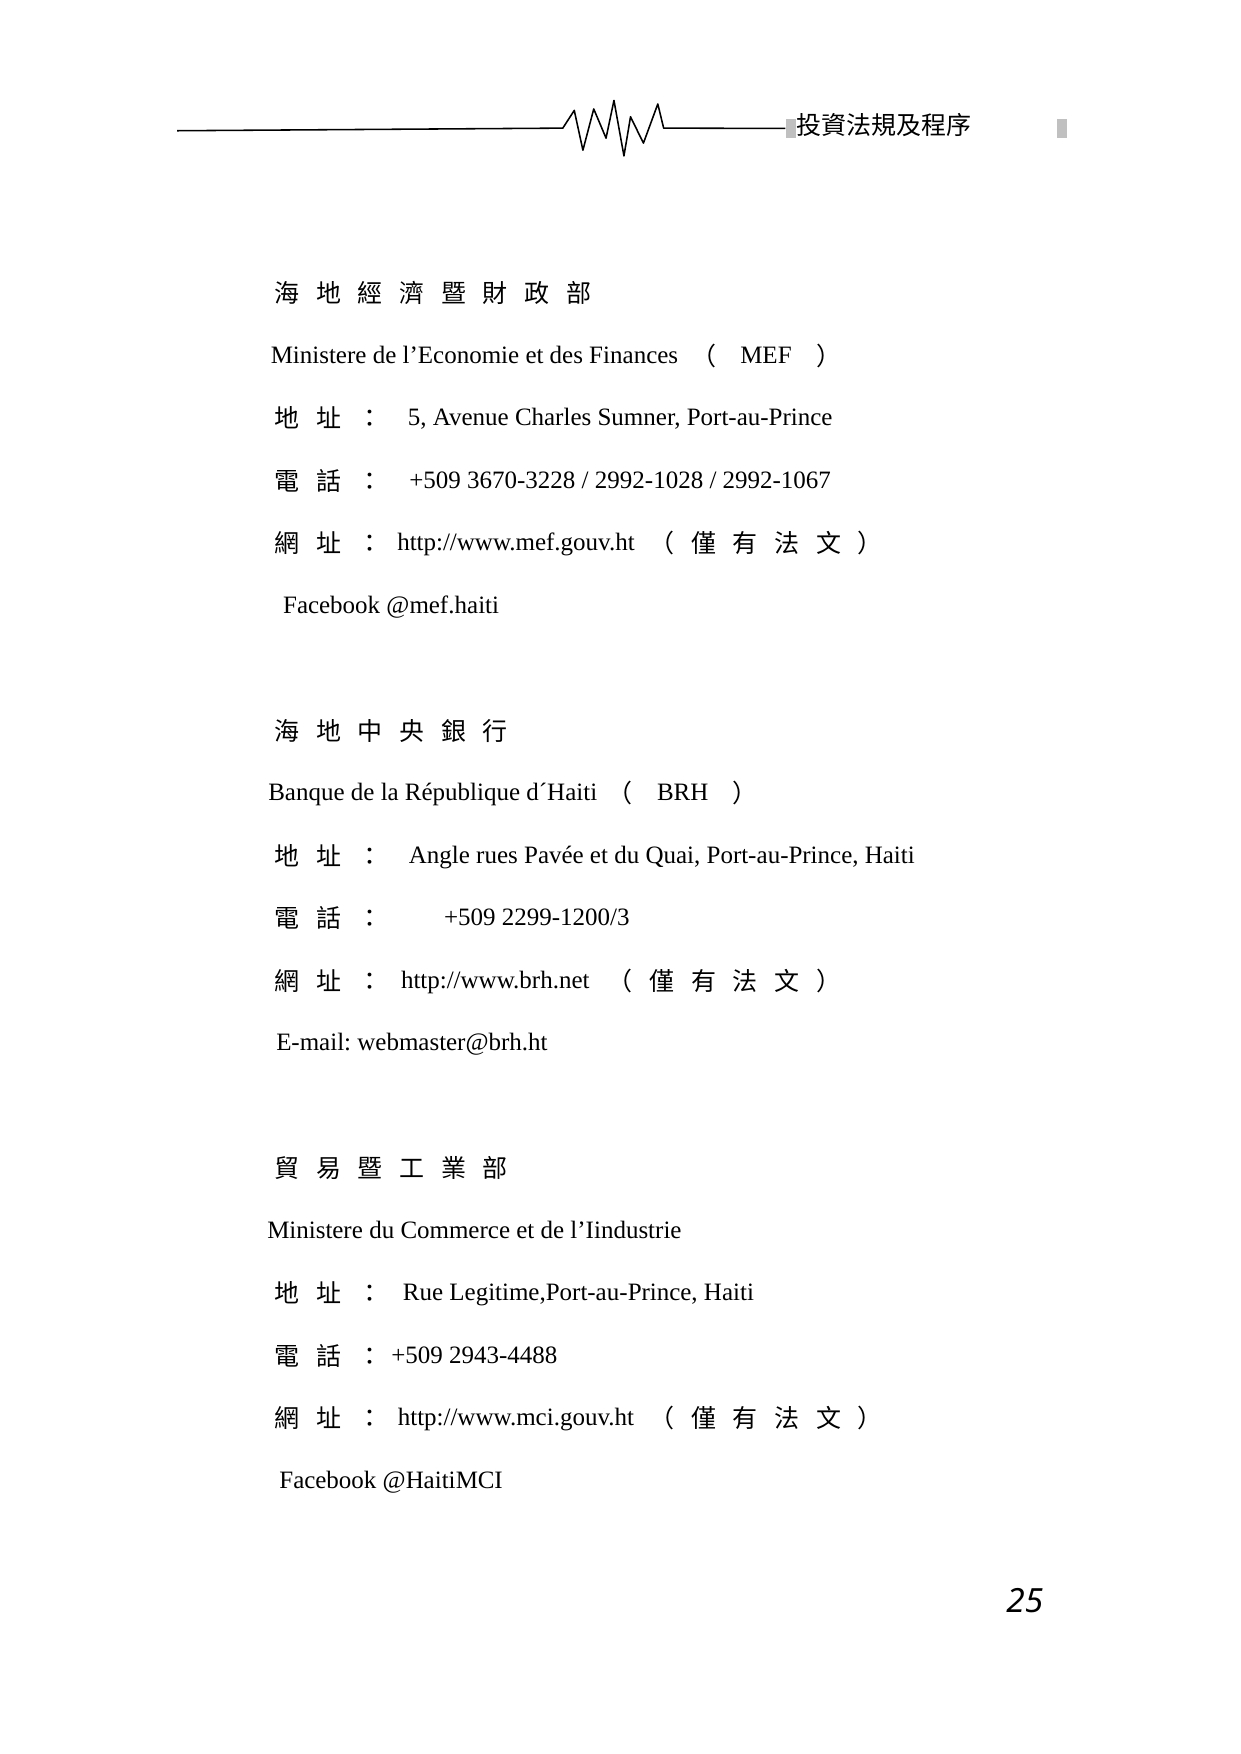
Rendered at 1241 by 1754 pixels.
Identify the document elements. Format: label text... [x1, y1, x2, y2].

text Ministere du Commerce et de l’Iindustrie [183, 1188, 1058, 1250]
text Banque de la République d´Haiti（BRH） [183, 750, 1058, 813]
text Ministere de l’Economie et des Finances（MEF） [183, 313, 1058, 375]
text E-mail: webmaster@brh.ht [183, 1000, 1058, 1063]
text 網址：http://www.mef.gouv.ht（僅有法文） [183, 500, 1058, 563]
text 網址：http://www.mci.gouv.ht（僅有法文） [183, 1375, 1058, 1438]
text 網址：http://www.brh.net（僅有法文） [183, 938, 1058, 1000]
text 海地中央銀行 [183, 688, 1058, 750]
text 地址：Angle rues Pavée et du Quai, Port-au-Prince, Haiti [183, 813, 1058, 875]
text 電話：+509 2943-4488 [183, 1313, 1058, 1375]
text 貿易暨工業部 [183, 1125, 1058, 1188]
text 電話：+509 3670-3228 / 2992-1028 / 2992-1067 [183, 438, 1058, 500]
text 電話： +509 2299-1200/3 [183, 875, 1058, 938]
text Facebook @HaitiMCI [183, 1438, 1058, 1500]
text 地址：Rue Legitime,Port-au-Prince, Haiti [183, 1250, 1058, 1313]
text 地址：5, Avenue Charles Sumner, Port-au-Prince [183, 375, 1058, 438]
text Facebook @mef.haiti [183, 563, 1058, 625]
text 海地經濟暨財政部 [183, 250, 1058, 313]
